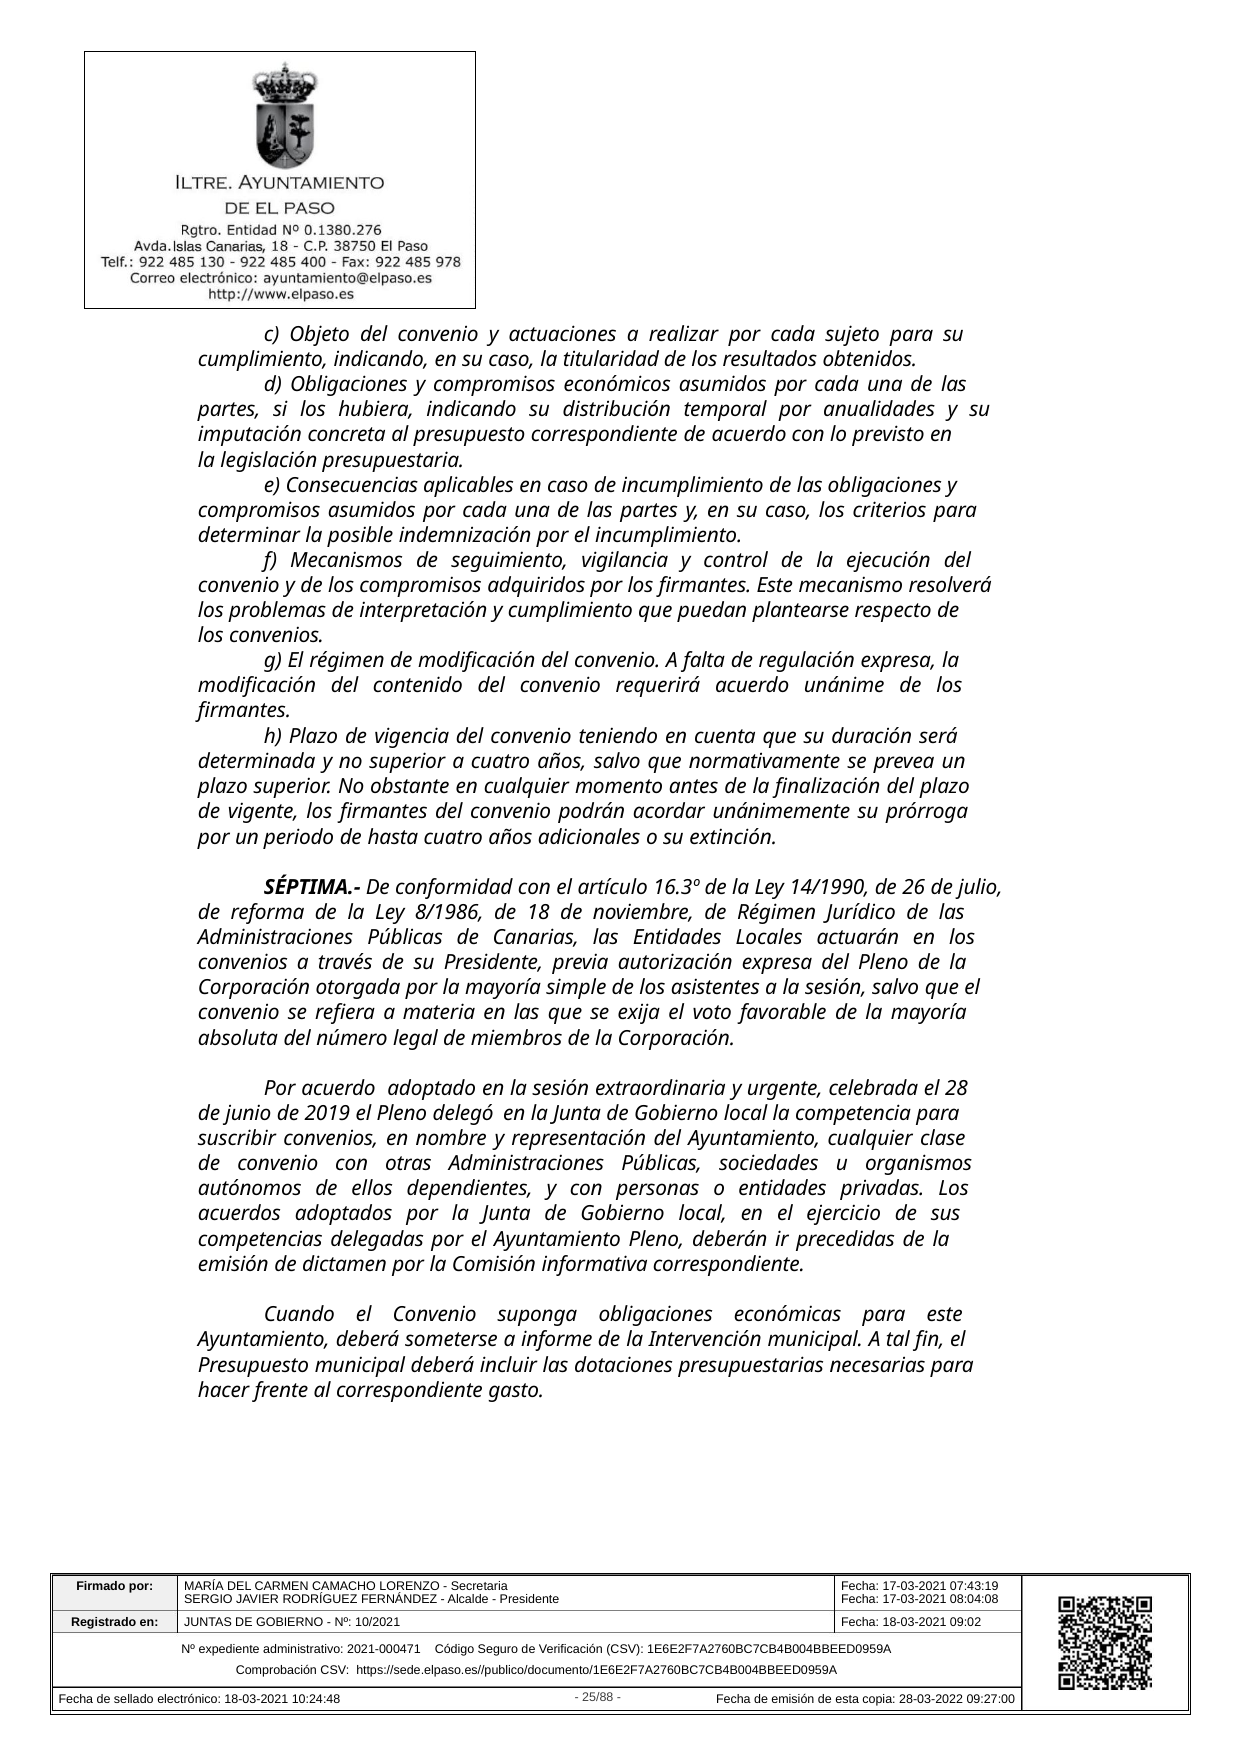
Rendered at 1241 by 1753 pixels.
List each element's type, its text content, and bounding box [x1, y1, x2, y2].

text MARÍA DEL CARMEN CAMACHO LORENZO - Secretaria [184, 1579, 586, 1593]
text de vigente, los firmantes del convenio podrán acordar unánimemente su prórroga [198, 799, 1068, 824]
text de reforma de la Ley 8/1986, de 18 de noviembre, de Régimen Jurídico de las [198, 900, 1068, 924]
text compromisos asumidos por cada una de las partes y, en su caso, los criterios para [198, 497, 1068, 522]
text Fecha: 18-03-2021 09:02 [841, 1615, 1002, 1629]
text la legislación presupuestaria. [198, 447, 1068, 472]
text competencias delegadas por el Ayuntamiento Pleno, deberán ir precedidas de la [198, 1227, 1068, 1251]
text de junio de 2019 el Pleno delegó en la Junta de Gobierno local la competencia para [198, 1101, 1068, 1126]
text determinada y no superior a cuatro años, salvo que normativamente se prevea un [198, 749, 1068, 773]
text suscribir convenios, en nombre y representación del Ayuntamiento, cualquier clase [198, 1126, 1068, 1151]
text convenio y de los compromisos adquiridos por los firmantes. Este mecanismo resolverá [198, 573, 1068, 597]
text JUNTAS DE GOBIERNO - Nº: 10/2021 [184, 1615, 426, 1629]
picture [85, 52, 475, 308]
text Firmado por: [76, 1579, 172, 1593]
text SERGIO JAVIER RODRÍGUEZ FERNÁNDEZ - Alcalde - Presidente [184, 1593, 586, 1607]
text SÉPTIMA.- De conformidad con el artículo 16.3º de la Ley 14/1990, de 26 de julio, [264, 874, 1068, 899]
text Fecha de sellado electrónico: 18-03-2021 10:24:48 [58, 1692, 365, 1706]
text Fecha de emisión de esta copia: 28-03-2022 09:27:00 [716, 1692, 1040, 1706]
text hacer frente al correspondiente gasto. [198, 1377, 1068, 1402]
text absoluta del número legal de miembros de la Corporación. [198, 1025, 1068, 1050]
text - 25/88 - [574, 1691, 640, 1705]
text de convenio con otras Administraciones Públicas, sociedades u organismos [198, 1151, 1068, 1176]
text partes, si los hubiera, indicando su distribución temporal por anualidades y su [198, 397, 1068, 422]
text Por acuerdo adoptado en la sesión extraordinaria y urgente, celebrada el 28 [264, 1076, 1068, 1100]
text acuerdos adoptados por la Junta de Gobierno local, en el ejercicio de sus [198, 1201, 1068, 1226]
picture [51, 1574, 1190, 1714]
text c) Objeto del convenio y actuaciones a realizar por cada sujeto para su [264, 322, 1068, 346]
text determinar la posible indemnización por el incumplimiento. [198, 523, 1068, 547]
text firmantes. [198, 698, 1068, 723]
text Fecha: 17-03-2021 08:04:08 [841, 1593, 1022, 1607]
text autónomos de ellos dependientes, y con personas o entidades privadas. Los [198, 1176, 1068, 1201]
text los convenios. [198, 623, 1068, 647]
text modificación del contenido del convenio requerirá acuerdo unánime de los [198, 673, 1068, 698]
text h) Plazo de vigencia del convenio teniendo en cuenta que su duración será [264, 724, 1068, 748]
text convenios a través de su Presidente, previa autorización expresa del Pleno de la [198, 950, 1068, 975]
text los problemas de interpretación y cumplimiento que puedan plantearse respecto de [198, 598, 1068, 622]
text Fecha: 17-03-2021 07:43:19 [841, 1579, 1022, 1593]
text Administraciones Públicas de Canarias, las Entidades Locales actuarán en los [198, 925, 1068, 949]
text e) Consecuencias aplicables en caso de incumplimiento de las obligaciones y [264, 472, 1068, 497]
text Corporación otorgada por la mayoría simple de los asistentes a la sesión, salvo que el [198, 975, 1068, 1000]
text por un periodo de hasta cuatro años adicionales o su extinción. [198, 824, 1068, 849]
text Ayuntamiento, deberá someterse a informe de la Intervención municipal. A tal fin, el [198, 1327, 1068, 1352]
text imputación concreta al presupuesto correspondiente de acuerdo con lo previsto en [198, 422, 1068, 447]
text Presupuesto municipal deberá incluir las dotaciones presupuestarias necesarias para [198, 1352, 1068, 1377]
text convenio se refiera a materia en las que se exija el voto favorable de la mayoría [198, 1000, 1068, 1025]
text d) Obligaciones y compromisos económicos asumidos por cada una de las [264, 372, 1068, 397]
text emisión de dictamen por la Comisión informativa correspondiente. [198, 1252, 1068, 1276]
text f) Mecanismos de seguimiento, vigilancia y control de la ejecución del [264, 548, 1068, 572]
text plazo superior. No obstante en cualquier momento antes de la finalización del plazo [198, 774, 1068, 799]
text cumplimiento, indicando, en su caso, la titularidad de los resultados obtenidos. [198, 347, 1068, 371]
text g) El régimen de modificación del convenio. A falta de regulación expresa, la [264, 648, 1068, 673]
text Cuando el Convenio suponga obligaciones económicas para este [264, 1302, 1068, 1327]
text Nº expediente administrativo: 2021-000471 Código Seguro de Verificación (CSV): 1E6E2F7A2760BC7CB4B004BBEED0959A [181, 1642, 917, 1656]
text Comprobación CSV: https://sede.elpaso.es//publico/documento/1E6E2F7A2760BC7CB4B004BBEED0959A [236, 1663, 917, 1677]
text Registrado en: [71, 1615, 177, 1629]
